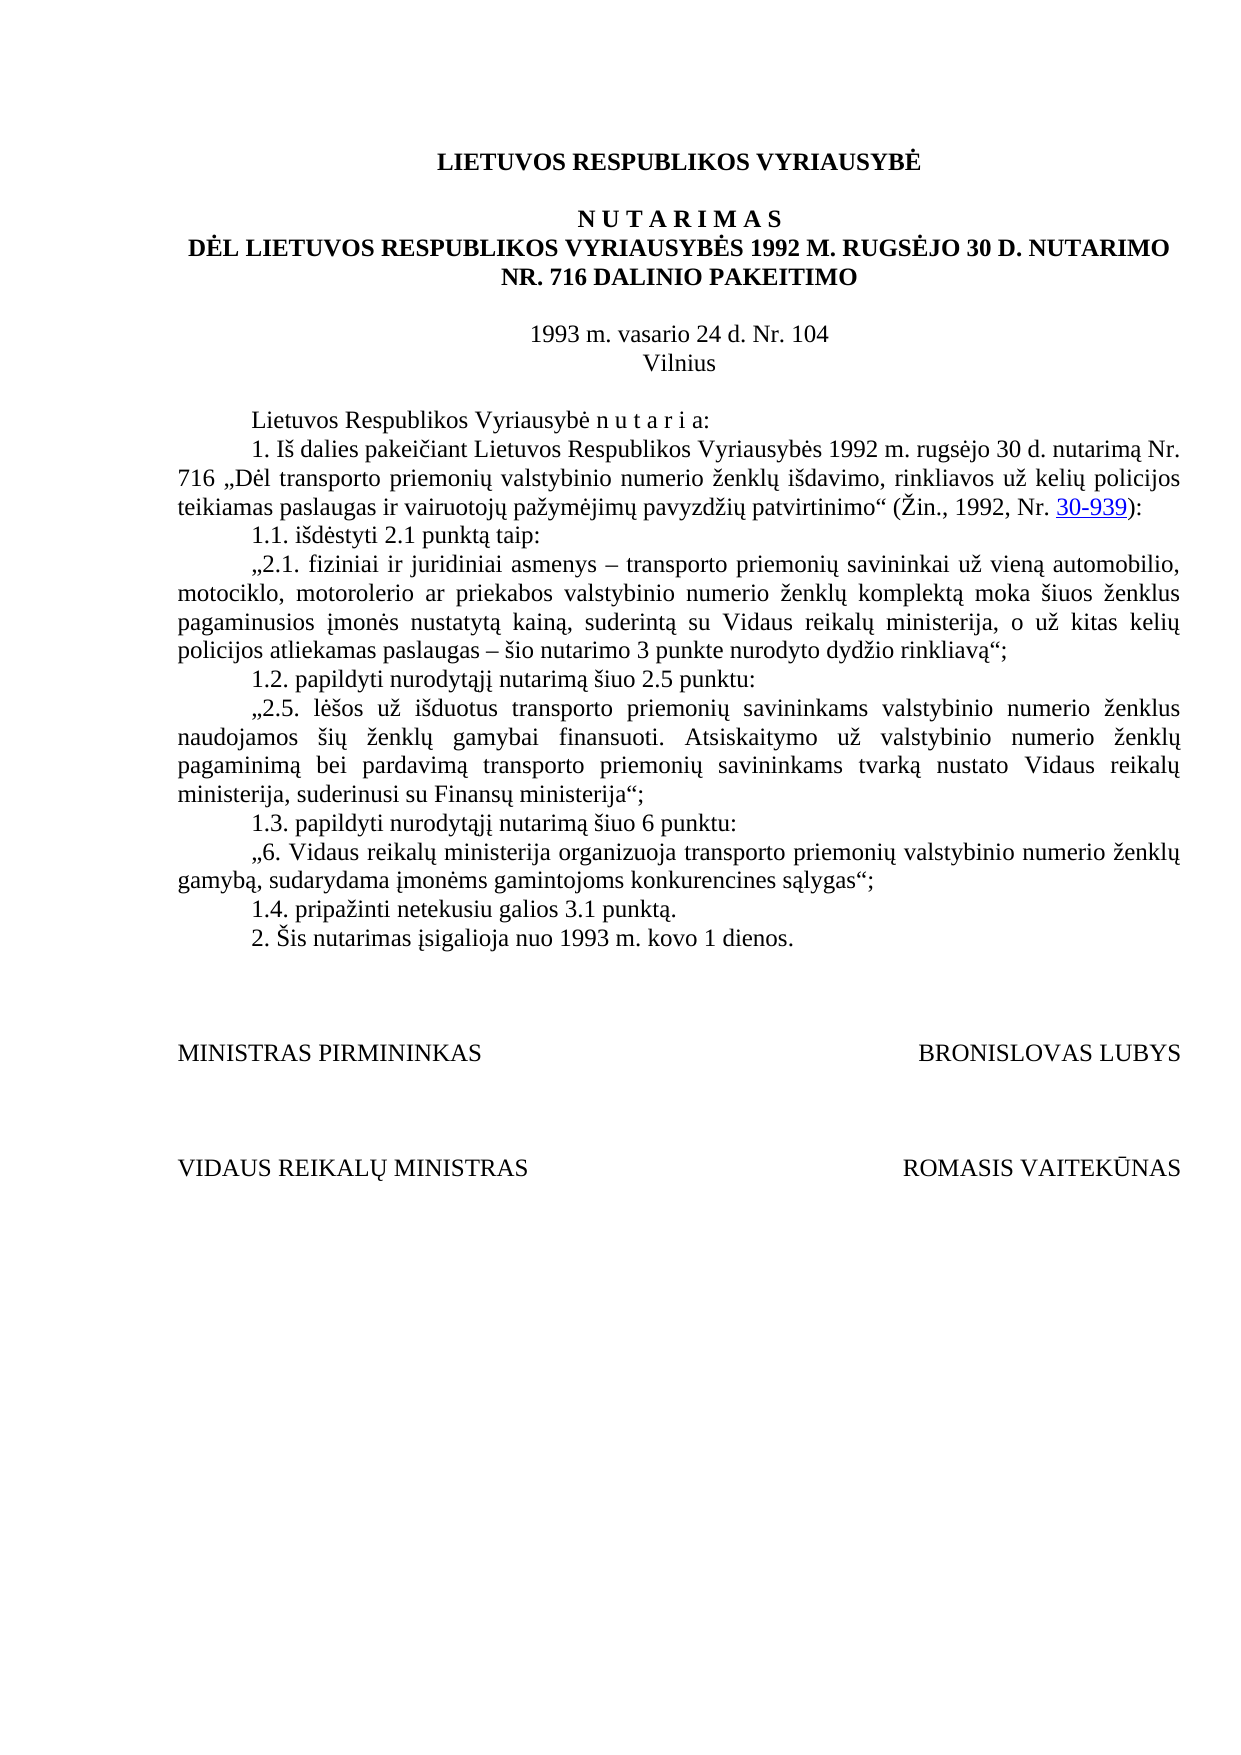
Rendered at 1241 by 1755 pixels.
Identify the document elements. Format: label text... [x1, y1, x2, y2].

text 1.1. išdėstyti 2.1 punktą taip: [177, 521, 1181, 549]
text LIETUVOS RESPUBLIKOS VYRIAUSYBĖ [177, 147, 1181, 176]
text 1993 m. vasario 24 d. Nr. 104 [177, 319, 1181, 348]
text „6. Vidaus reikalų ministerija organizuoja transporto priemonių valstybinio numerio ženklų gamybą, sudarydama įmonėms gamintojoms konkurencines sąlygas“; [177, 837, 1181, 894]
text „2.1. fiziniai ir juridiniai asmenys – transporto priemonių savininkai už vieną automobilio, motociklo, motorolerio ar priekabos valstybinio numerio ženklų komplektą moka šiuos ženklus pagaminusios įmonės nustatytą kainą, suderintą su Vidaus reikalų ministerija, o už kitas kelių policijos atliekamas paslaugas – šio nutarimo 3 punkte nurodyto dydžio rinkliavą“; [177, 549, 1181, 664]
text Vilnius [177, 348, 1181, 377]
text N U T A R I M A S [177, 204, 1181, 233]
text 1.2. papildyti nurodytąjį nutarimą šiuo 2.5 punktu: [177, 664, 1181, 693]
text 1.3. papildyti nurodytąjį nutarimą šiuo 6 punktu: [177, 808, 1181, 837]
text Lietuvos Respublikos Vyriausybė nutaria: [177, 406, 1181, 434]
text 1.4. pripažinti netekusiu galios 3.1 punktą. [177, 894, 1181, 923]
text 1. Iš dalies pakeičiant Lietuvos Respublikos Vyriausybės 1992 m. rugsėjo 30 d. nutarimą Nr. 716 „Dėl transporto priemonių valstybinio numerio ženklų išdavimo, rinkliavos už kelių policijos teikiamas paslaugas ir vairuotojų pažymėjimų pavyzdžių patvirtinimo“ (Žin., 1992, Nr. 30-939): [177, 434, 1181, 521]
text 2. Šis nutarimas įsigalioja nuo 1993 m. kovo 1 dienos. [177, 923, 1181, 952]
text „2.5. lėšos už išduotus transporto priemonių savininkams valstybinio numerio ženklus naudojamos šių ženklų gamybai finansuoti. Atsiskaitymo už valstybinio numerio ženklų pagaminimą bei pardavimą transporto priemonių savininkams tvarką nustato Vidaus reikalų ministerija, suderinusi su Finansų ministerija“; [177, 693, 1181, 808]
text MINISTRAS PIRMININKAS BRONISLOVAS LUBYS [177, 1038, 1181, 1067]
text VIDAUS REIKALŲ MINISTRAS ROMASIS VAITEKŪNAS [177, 1153, 1181, 1182]
text DĖL LIETUVOS RESPUBLIKOS VYRIAUSYBĖS 1992 M. RUGSĖJO 30 D. NUTARIMO NR. 716 DALINIO PAKEITIMO [177, 233, 1181, 291]
